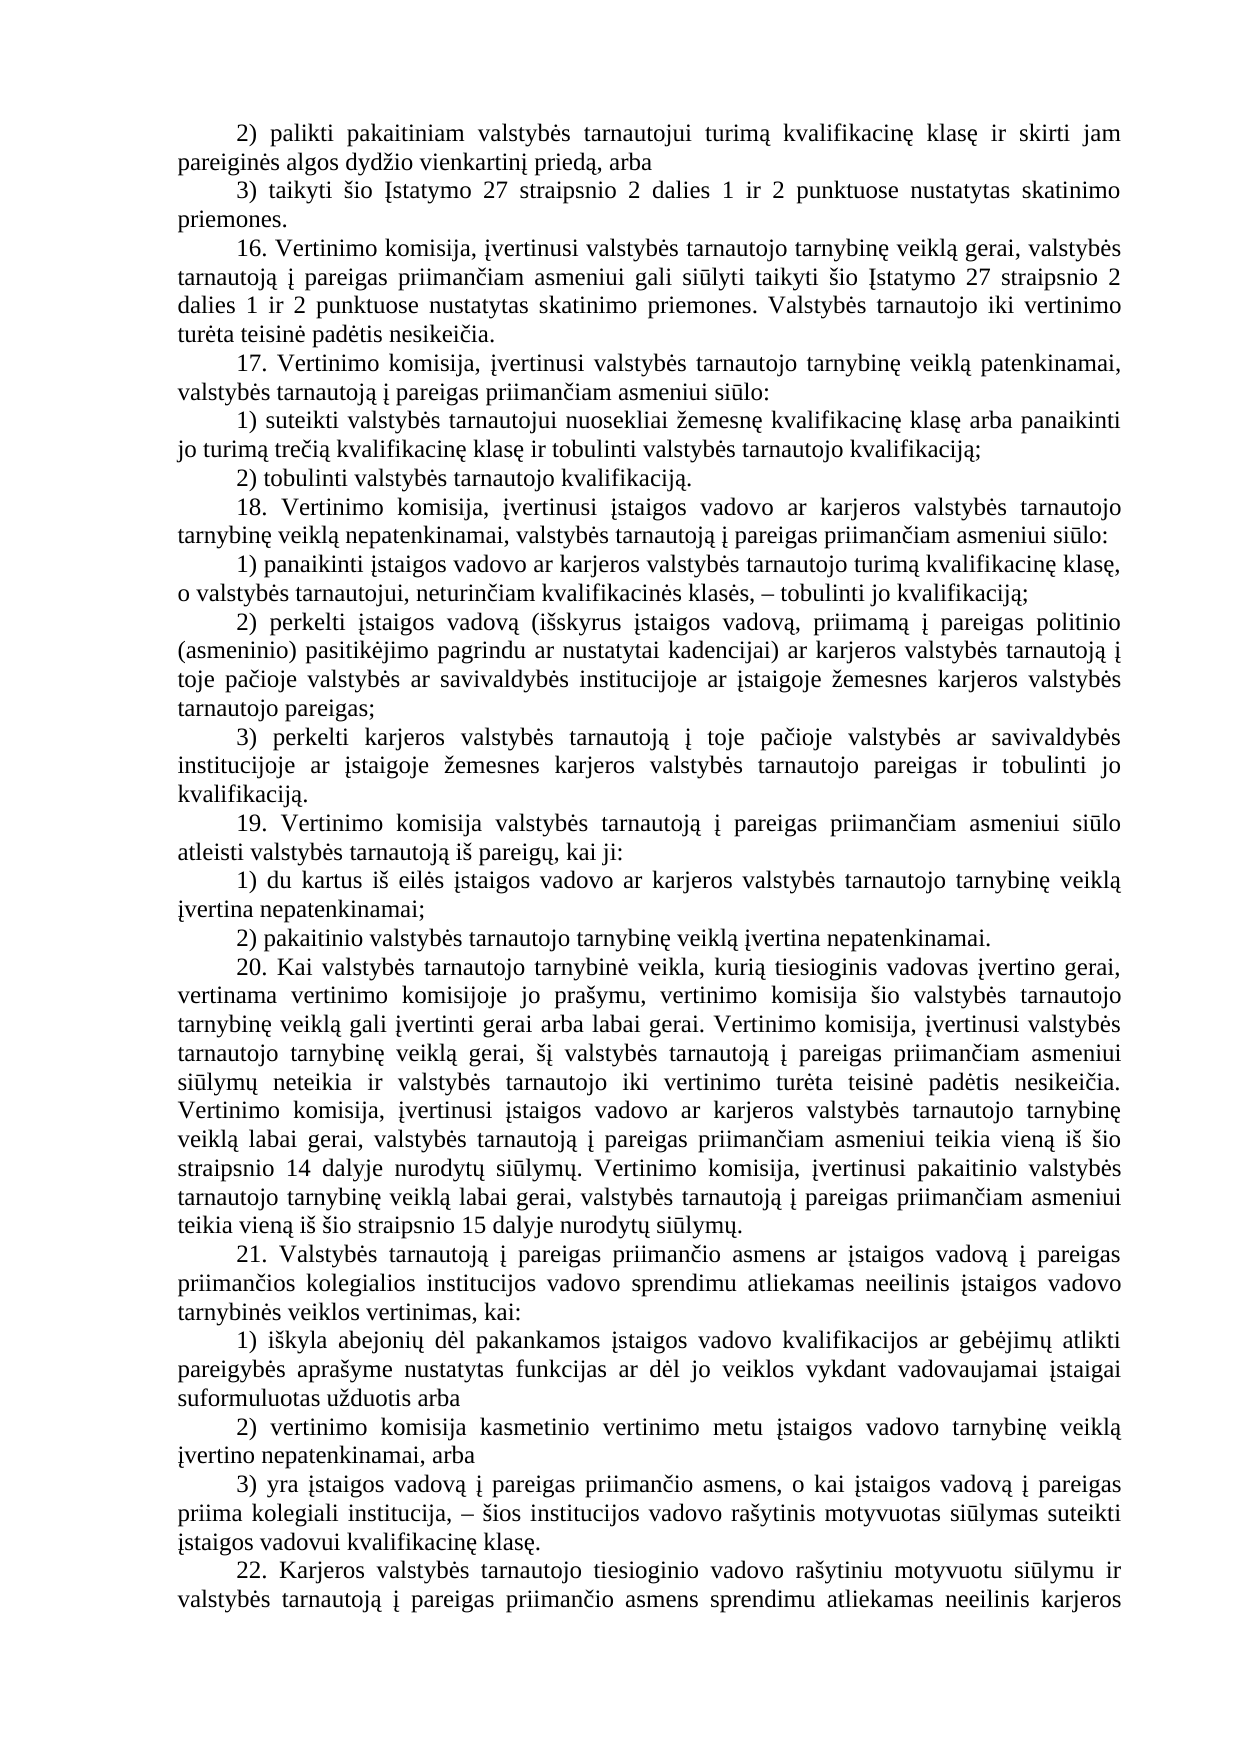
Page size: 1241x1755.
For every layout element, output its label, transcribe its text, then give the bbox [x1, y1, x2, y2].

text 18. Vertinimo komisija, įvertinusi įstaigos vadovo ar karjeros valstybės tarnautojo tarnybinę veiklą nepatenkinamai, valstybės tarnautoją į pareigas priimančiam asmeniui siūlo: [177, 492, 1122, 549]
text 3) perkelti karjeros valstybės tarnautoją į toje pačioje valstybės ar savivaldybės institucijoje ar įstaigoje žemesnes karjeros valstybės tarnautojo pareigas ir tobulinti jo kvalifikaciją. [177, 722, 1122, 808]
text 2) perkelti įstaigos vadovą (išskyrus įstaigos vadovą, priimamą į pareigas politinio (asmeninio) pasitikėjimo pagrindu ar nustatytai kadencijai) ar karjeros valstybės tarnautoją į toje pačioje valstybės ar savivaldybės institucijoje ar įstaigoje žemesnes karjeros valstybės tarnautojo pareigas; [177, 607, 1122, 722]
text 17. Vertinimo komisija, įvertinusi valstybės tarnautojo tarnybinę veiklą patenkinamai, valstybės tarnautoją į pareigas priimančiam asmeniui siūlo: [177, 348, 1122, 406]
text 1) suteikti valstybės tarnautojui nuosekliai žemesnę kvalifikacinę klasę arba panaikinti jo turimą trečią kvalifikacinę klasę ir tobulinti valstybės tarnautojo kvalifikaciją; [177, 406, 1122, 463]
text 2) pakaitinio valstybės tarnautojo tarnybinę veiklą įvertina nepatenkinamai. [177, 923, 1122, 952]
text 2) palikti pakaitiniam valstybės tarnautojui turimą kvalifikacinę klasę ir skirti jam pareiginės algos dydžio vienkartinį priedą, arba [177, 118, 1122, 176]
text 2) vertinimo komisija kasmetinio vertinimo metu įstaigos vadovo tarnybinę veiklą įvertino nepatenkinamai, arba [177, 1412, 1122, 1469]
text 1) panaikinti įstaigos vadovo ar karjeros valstybės tarnautojo turimą kvalifikacinę klasę, o valstybės tarnautojui, neturinčiam kvalifikacinės klasės, – tobulinti jo kvalifikaciją; [177, 549, 1122, 607]
text 1) iškyla abejonių dėl pakankamos įstaigos vadovo kvalifikacijos ar gebėjimų atlikti pareigybės aprašyme nustatytas funkcijas ar dėl jo veiklos vykdant vadovaujamai įstaigai suformuluotas užduotis arba [177, 1326, 1122, 1412]
text 1) du kartus iš eilės įstaigos vadovo ar karjeros valstybės tarnautojo tarnybinę veiklą įvertina nepatenkinamai; [177, 866, 1122, 923]
text 20. Kai valstybės tarnautojo tarnybinė veikla, kurią tiesioginis vadovas įvertino gerai, vertinama vertinimo komisijoje jo prašymu, vertinimo komisija šio valstybės tarnautojo tarnybinę veiklą gali įvertinti gerai arba labai gerai. Vertinimo komisija, įvertinusi valstybės tarnautojo tarnybinę veiklą gerai, šį valstybės tarnautoją į pareigas priimančiam asmeniui siūlymų neteikia ir valstybės tarnautojo iki vertinimo turėta teisinė padėtis nesikeičia. Vertinimo komisija, įvertinusi įstaigos vadovo ar karjeros valstybės tarnautojo tarnybinę veiklą labai gerai, valstybės tarnautoją į pareigas priimančiam asmeniui teikia vieną iš šio straipsnio 14 dalyje nurodytų siūlymų. Vertinimo komisija, įvertinusi pakaitinio valstybės tarnautojo tarnybinę veiklą labai gerai, valstybės tarnautoją į pareigas priimančiam asmeniui teikia vieną iš šio straipsnio 15 dalyje nurodytų siūlymų. [177, 952, 1122, 1239]
text 3) yra įstaigos vadovą į pareigas priimančio asmens, o kai įstaigos vadovą į pareigas priima kolegiali institucija, – šios institucijos vadovo rašytinis motyvuotas siūlymas suteikti įstaigos vadovui kvalifikacinę klasę. [177, 1469, 1122, 1556]
text 22. Karjeros valstybės tarnautojo tiesioginio vadovo rašytiniu motyvuotu siūlymu ir valstybės tarnautoją į pareigas priimančio asmens sprendimu atliekamas neeilinis karjeros [177, 1556, 1122, 1613]
text 21. Valstybės tarnautoją į pareigas priimančio asmens ar įstaigos vadovą į pareigas priimančios kolegialios institucijos vadovo sprendimu atliekamas neeilinis įstaigos vadovo tarnybinės veiklos vertinimas, kai: [177, 1239, 1122, 1326]
text 2) tobulinti valstybės tarnautojo kvalifikaciją. [177, 463, 1122, 492]
text 19. Vertinimo komisija valstybės tarnautoją į pareigas priimančiam asmeniui siūlo atleisti valstybės tarnautoją iš pareigų, kai ji: [177, 808, 1122, 866]
text 16. Vertinimo komisija, įvertinusi valstybės tarnautojo tarnybinę veiklą gerai, valstybės tarnautoją į pareigas priimančiam asmeniui gali siūlyti taikyti šio Įstatymo 27 straipsnio 2 dalies 1 ir 2 punktuose nustatytas skatinimo priemones. Valstybės tarnautojo iki vertinimo turėta teisinė padėtis nesikeičia. [177, 233, 1122, 348]
text 3) taikyti šio Įstatymo 27 straipsnio 2 dalies 1 ir 2 punktuose nustatytas skatinimo priemones. [177, 176, 1122, 233]
